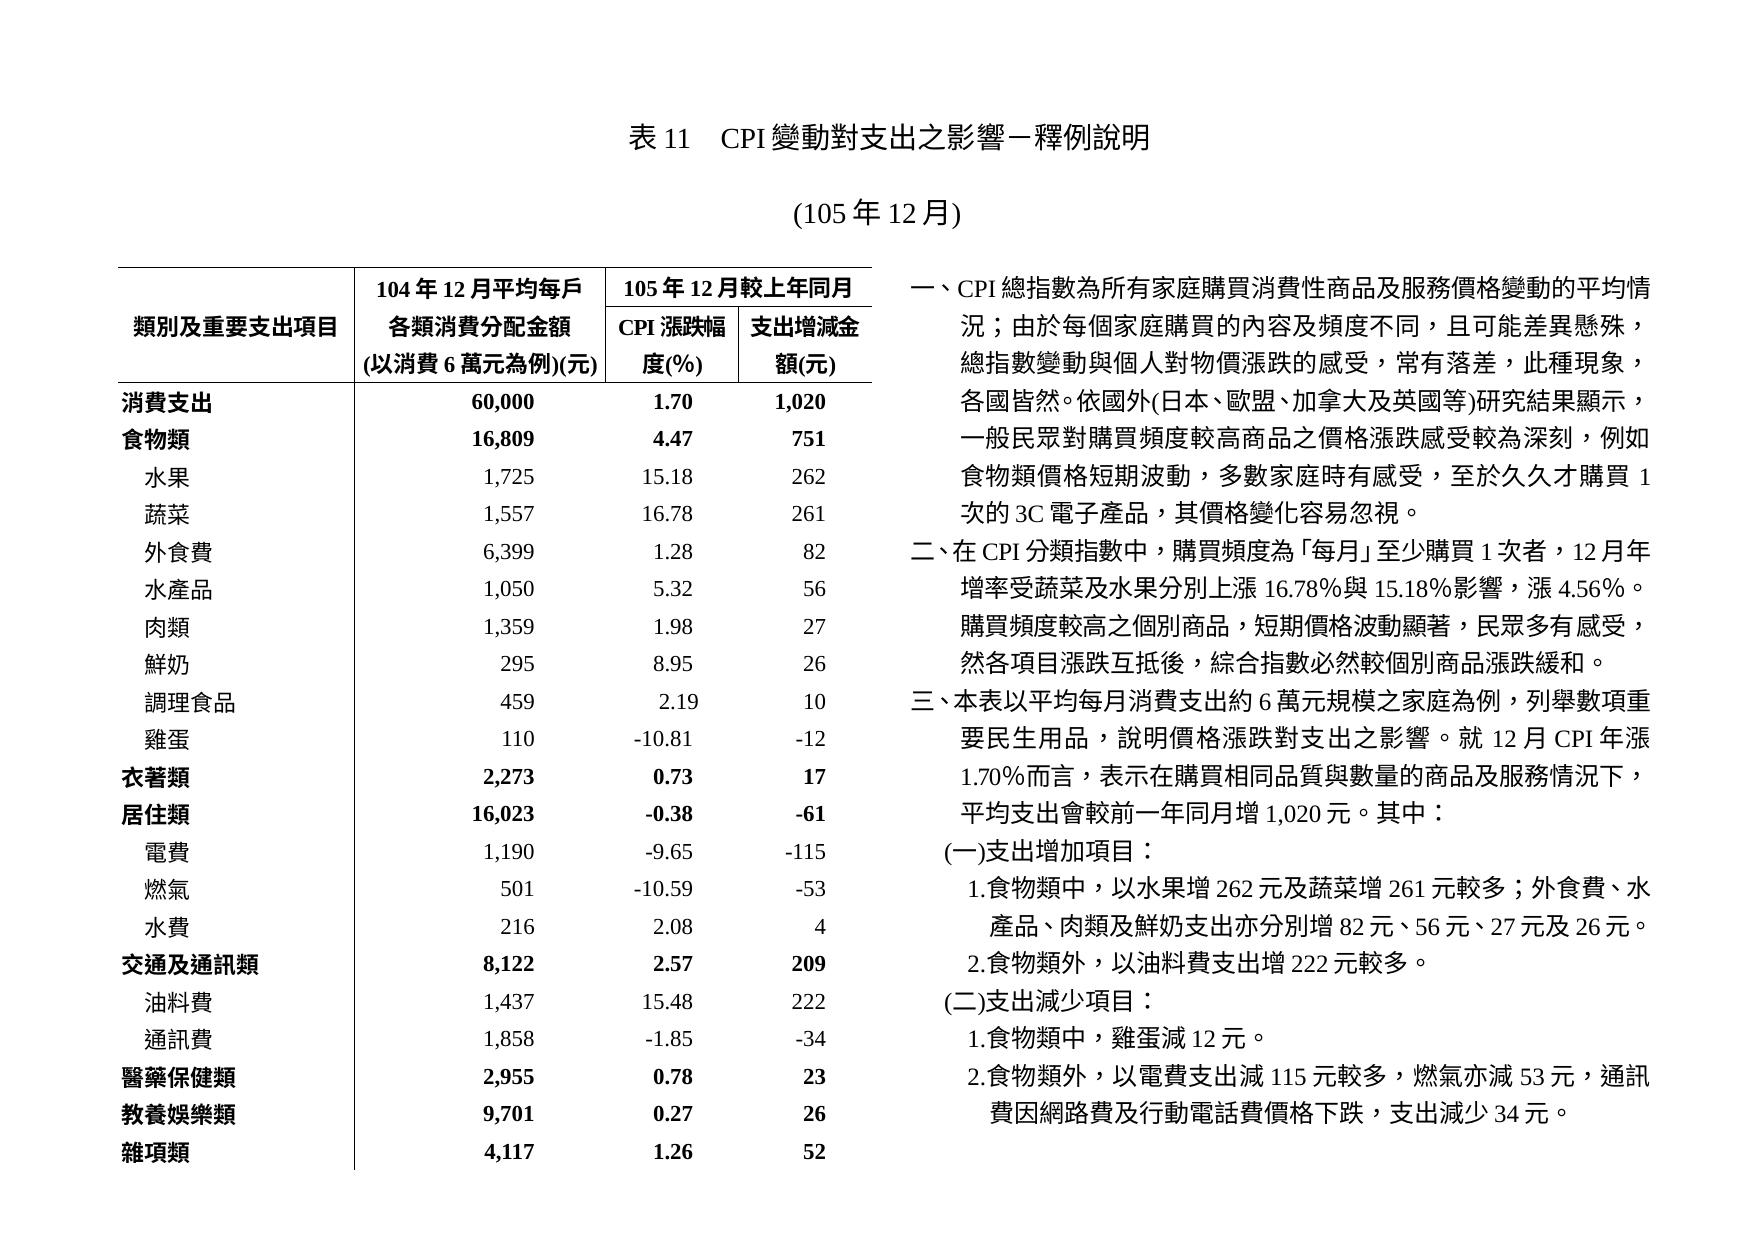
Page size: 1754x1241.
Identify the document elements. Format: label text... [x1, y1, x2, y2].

table_cell 電費 [118, 833, 354, 870]
table_cell 27 [739, 608, 872, 645]
table_header 類別及重要支出項目 [118, 268, 354, 382]
table_cell [872, 1058, 901, 1095]
table_cell 209 [739, 945, 872, 983]
table_cell 8.95 [606, 645, 739, 683]
table_cell [872, 533, 901, 570]
table_cell 501 [355, 870, 606, 908]
table_cell -12 [739, 720, 872, 758]
table_cell 油料費 [118, 983, 354, 1020]
table_cell 60,000 [355, 383, 606, 420]
table_cell 2,273 [355, 758, 606, 795]
text 表11 CPI變動對支出之影響－釋例說明 [114, 98, 1665, 173]
table_header 104年12月平均每戶 各類消費分配金額 (以消費6萬元為例)(元) [355, 268, 605, 382]
table_cell 2,955 [355, 1058, 606, 1095]
table_cell [872, 1020, 901, 1058]
table_cell 15.18 [606, 458, 739, 495]
table_cell [872, 570, 901, 608]
table_cell 5.32 [606, 570, 739, 608]
table_cell 751 [739, 420, 872, 458]
table_cell -1.85 [606, 1020, 739, 1058]
table_cell 4.47 [606, 420, 739, 458]
table_cell 2.08 [606, 908, 739, 945]
table_cell 教養娛樂類 [118, 1095, 354, 1133]
table_cell 支出增減金額(元) [739, 307, 872, 382]
table_cell 通訊費 [118, 1020, 354, 1058]
table_cell 110 [355, 720, 606, 758]
table_cell 蔬菜 [118, 495, 354, 533]
table_cell 1,557 [355, 495, 606, 533]
table_cell [872, 908, 901, 945]
table_cell 23 [739, 1058, 872, 1095]
table_cell 1,725 [355, 458, 606, 495]
table_header 一、CPI總指數為所有家庭購買消費性商品及服務價格變動的平均情況；由於每個家庭購買的內容及頻度不同，且可能差異懸殊，總指數變動與個人對物價漲跌的感受，常有落差，此種現象，各國皆然。依國外(日本、歐盟、加拿大及英國等)研究結果顯示，一般民眾對購買頻度較高商品之價格漲跌感受較為深刻，例如食物類價格短期波動，多數家庭時有感受，至於久久才購買1次的3C電子產品，其價格變化容易忽視。 二、在CPI分類指數中，購買頻度為「每月」至少購買1次者，12月年增率受蔬菜及水果分別上漲16.78％與15.18％影響，漲4.56％。購買頻度較高之個別商品，短期價格波動顯著，民眾多有感受，然各項目漲跌互抵後，綜合指數必然較個別商品漲跌緩和。 三、本表以平均每月消費支出約6萬元規模之家庭為例，列舉數項重要民生用品，說明價格漲跌對支出之影響。就12月CPI年漲1.70％而言，表示在購買相同品質與數量的商品及服務情況下，平均支出會較前一年同月增1,020元。其中： (一)支出增加項目： 1.食物類中，以水果增262元及蔬菜增261元較多；外食費、水產品、肉類及鮮奶支出亦分別增82元、56元、27元及26元。 2.食物類外，以油料費支出增222元較多。 (二)支出減少項目： 1.食物類中，雞蛋減12元。 2.食物類外，以電費支出減115元較多，燃氣亦減53元，通訊費因網路費及行動電話費價格下跌，支出減少34元。 [901, 267, 1654, 1170]
table_cell 0.73 [606, 758, 739, 795]
table_cell [872, 983, 901, 1020]
table_cell 8,122 [355, 945, 606, 983]
table_cell 16.78 [606, 495, 739, 533]
table_cell 1,858 [355, 1020, 606, 1058]
table_cell 262 [739, 458, 872, 495]
table_cell 鮮奶 [118, 645, 354, 683]
table_cell -10.59 [606, 870, 739, 908]
table_cell -53 [739, 870, 872, 908]
table_cell -34 [739, 1020, 872, 1058]
table_cell 調理食品 [118, 683, 354, 720]
table_cell 外食費 [118, 533, 354, 570]
table_cell 459 [355, 683, 606, 720]
table_cell [872, 683, 901, 720]
table_cell 216 [355, 908, 606, 945]
table_cell 燃氣 [118, 870, 354, 908]
table_cell [872, 833, 901, 870]
table_cell 16,023 [355, 795, 606, 833]
table_cell 1,359 [355, 608, 606, 645]
table_cell 雞蛋 [118, 720, 354, 758]
table_cell [872, 1095, 901, 1133]
table_cell 消費支出 [118, 383, 354, 420]
table_cell [872, 795, 901, 833]
table_cell [872, 758, 901, 795]
table_cell CPI漲跌幅度(％) [606, 307, 738, 382]
table_cell 1.98 [606, 608, 739, 645]
table_header 105年12月較上年同月 [606, 268, 872, 306]
table_cell 2.19 [606, 683, 739, 720]
table_cell 1.70 [606, 383, 739, 420]
table_cell [872, 870, 901, 908]
table_cell [872, 495, 901, 533]
table_cell 9,701 [355, 1095, 606, 1133]
table_cell 1.26 [606, 1133, 739, 1170]
table_cell 56 [739, 570, 872, 608]
table_cell -115 [739, 833, 872, 870]
table_cell 16,809 [355, 420, 606, 458]
table_cell 261 [739, 495, 872, 533]
table_cell 222 [739, 983, 872, 1020]
table_cell [872, 458, 901, 495]
table_cell 1.28 [606, 533, 739, 570]
table_cell 居住類 [118, 795, 354, 833]
table_cell [872, 720, 901, 758]
table_cell 雜項類 [118, 1133, 354, 1170]
table_cell 醫藥保健類 [118, 1058, 354, 1095]
text (105年12月) [89, 173, 1665, 248]
table_cell [872, 420, 901, 458]
table_cell 交通及通訊類 [118, 945, 354, 983]
table_cell 1,437 [355, 983, 606, 1020]
table_cell 0.78 [606, 1058, 739, 1095]
table_cell 10 [739, 683, 872, 720]
table_cell -9.65 [606, 833, 739, 870]
table_cell 1,020 [739, 383, 872, 420]
table_cell 26 [739, 1095, 872, 1133]
table_cell 食物類 [118, 420, 354, 458]
table_cell 衣著類 [118, 758, 354, 795]
table_cell 295 [355, 645, 606, 683]
table_cell 肉類 [118, 608, 354, 645]
table_cell [872, 1133, 901, 1170]
table_cell [872, 945, 901, 983]
table_cell 6,399 [355, 533, 606, 570]
table_cell 1,050 [355, 570, 606, 608]
table_cell [872, 382, 901, 420]
table_cell 82 [739, 533, 872, 570]
table_cell 52 [739, 1133, 872, 1170]
table_cell 水果 [118, 458, 354, 495]
table_cell 水費 [118, 908, 354, 945]
table_cell [872, 306, 901, 382]
table_cell -10.81 [606, 720, 739, 758]
table_cell 2.57 [606, 945, 739, 983]
table_cell 4,117 [355, 1133, 606, 1170]
table_cell -0.38 [606, 795, 739, 833]
table_cell 26 [739, 645, 872, 683]
table_cell [872, 608, 901, 645]
table_cell 15.48 [606, 983, 739, 1020]
table_cell -61 [739, 795, 872, 833]
table_header [872, 267, 901, 306]
table_cell [872, 645, 901, 683]
table_cell 4 [739, 908, 872, 945]
table_cell 1,190 [355, 833, 606, 870]
table_cell 0.27 [606, 1095, 739, 1133]
table_cell 水產品 [118, 570, 354, 608]
table_cell 17 [739, 758, 872, 795]
